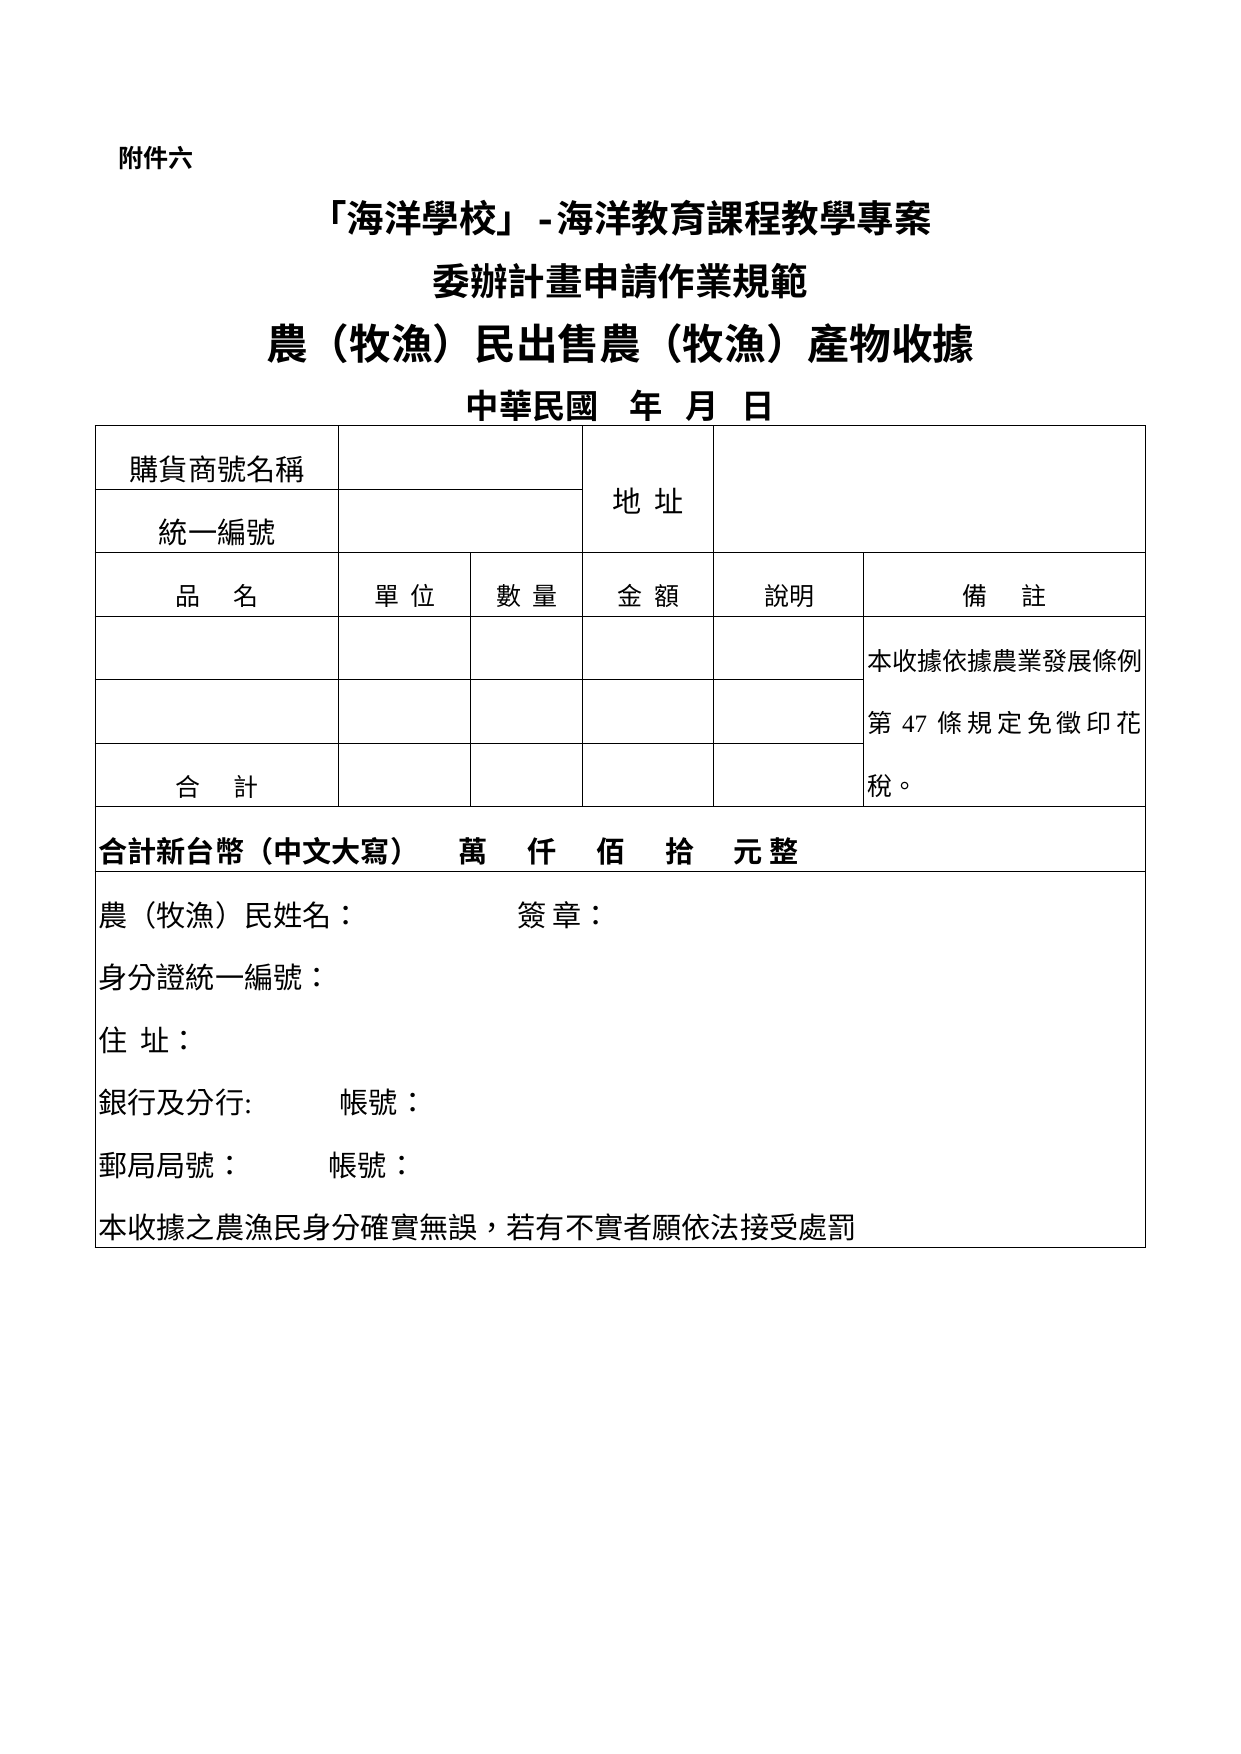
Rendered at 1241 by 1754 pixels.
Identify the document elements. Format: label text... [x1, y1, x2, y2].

table_cell 備 註 [864, 553, 1145, 616]
table_cell [583, 680, 713, 743]
table_cell [583, 744, 713, 806]
text 中華民國 年 月 日 [118, 362, 1122, 425]
table_cell 品 名 [96, 553, 338, 616]
table_cell [339, 680, 470, 743]
table_header 購貨商號名稱 [96, 426, 338, 488]
table_cell [714, 744, 863, 806]
table_cell [714, 680, 863, 743]
table_cell [96, 617, 338, 679]
text 附件六 [118, 139, 1122, 175]
table_cell 金 額 [583, 553, 713, 616]
table_cell [471, 744, 582, 806]
text 「海洋學校」-海洋教育課程教學專案 [118, 175, 1122, 237]
table_header 地 址 [583, 426, 713, 552]
table_cell 單 位 [339, 553, 470, 616]
table_cell 本收據依據農業發展條例第47條規定免徵印花稅。 [864, 617, 1145, 806]
table_cell [339, 617, 470, 679]
table_header [714, 426, 1145, 552]
table_cell [714, 617, 863, 679]
table_cell [471, 617, 582, 679]
table_header [339, 426, 582, 488]
table_cell [339, 490, 582, 552]
text 委辦計畫申請作業規範 [118, 237, 1122, 300]
table_cell [339, 744, 470, 806]
table_cell 數 量 [471, 553, 582, 616]
text 農（牧漁）民出售農（牧漁）產物收據 [118, 300, 1122, 362]
table_cell 合計新台幣（中文大寫） 萬 仟 佰 拾 元 整 [96, 807, 1145, 871]
table_cell 農（牧漁）民姓名： 簽 章： 身分證統一編號： 住 址： 銀行及分行: 帳號： 郵局局號： 帳號： 本收據之農漁民身分確實無誤，若有不實者願依法接受處罰 [96, 872, 1145, 1247]
table_cell [96, 680, 338, 743]
table_cell [583, 617, 713, 679]
table_cell 說明 [714, 553, 863, 616]
table_cell 合 計 [96, 744, 338, 806]
table_cell [471, 680, 582, 743]
table_cell 統一編號 [96, 490, 338, 552]
